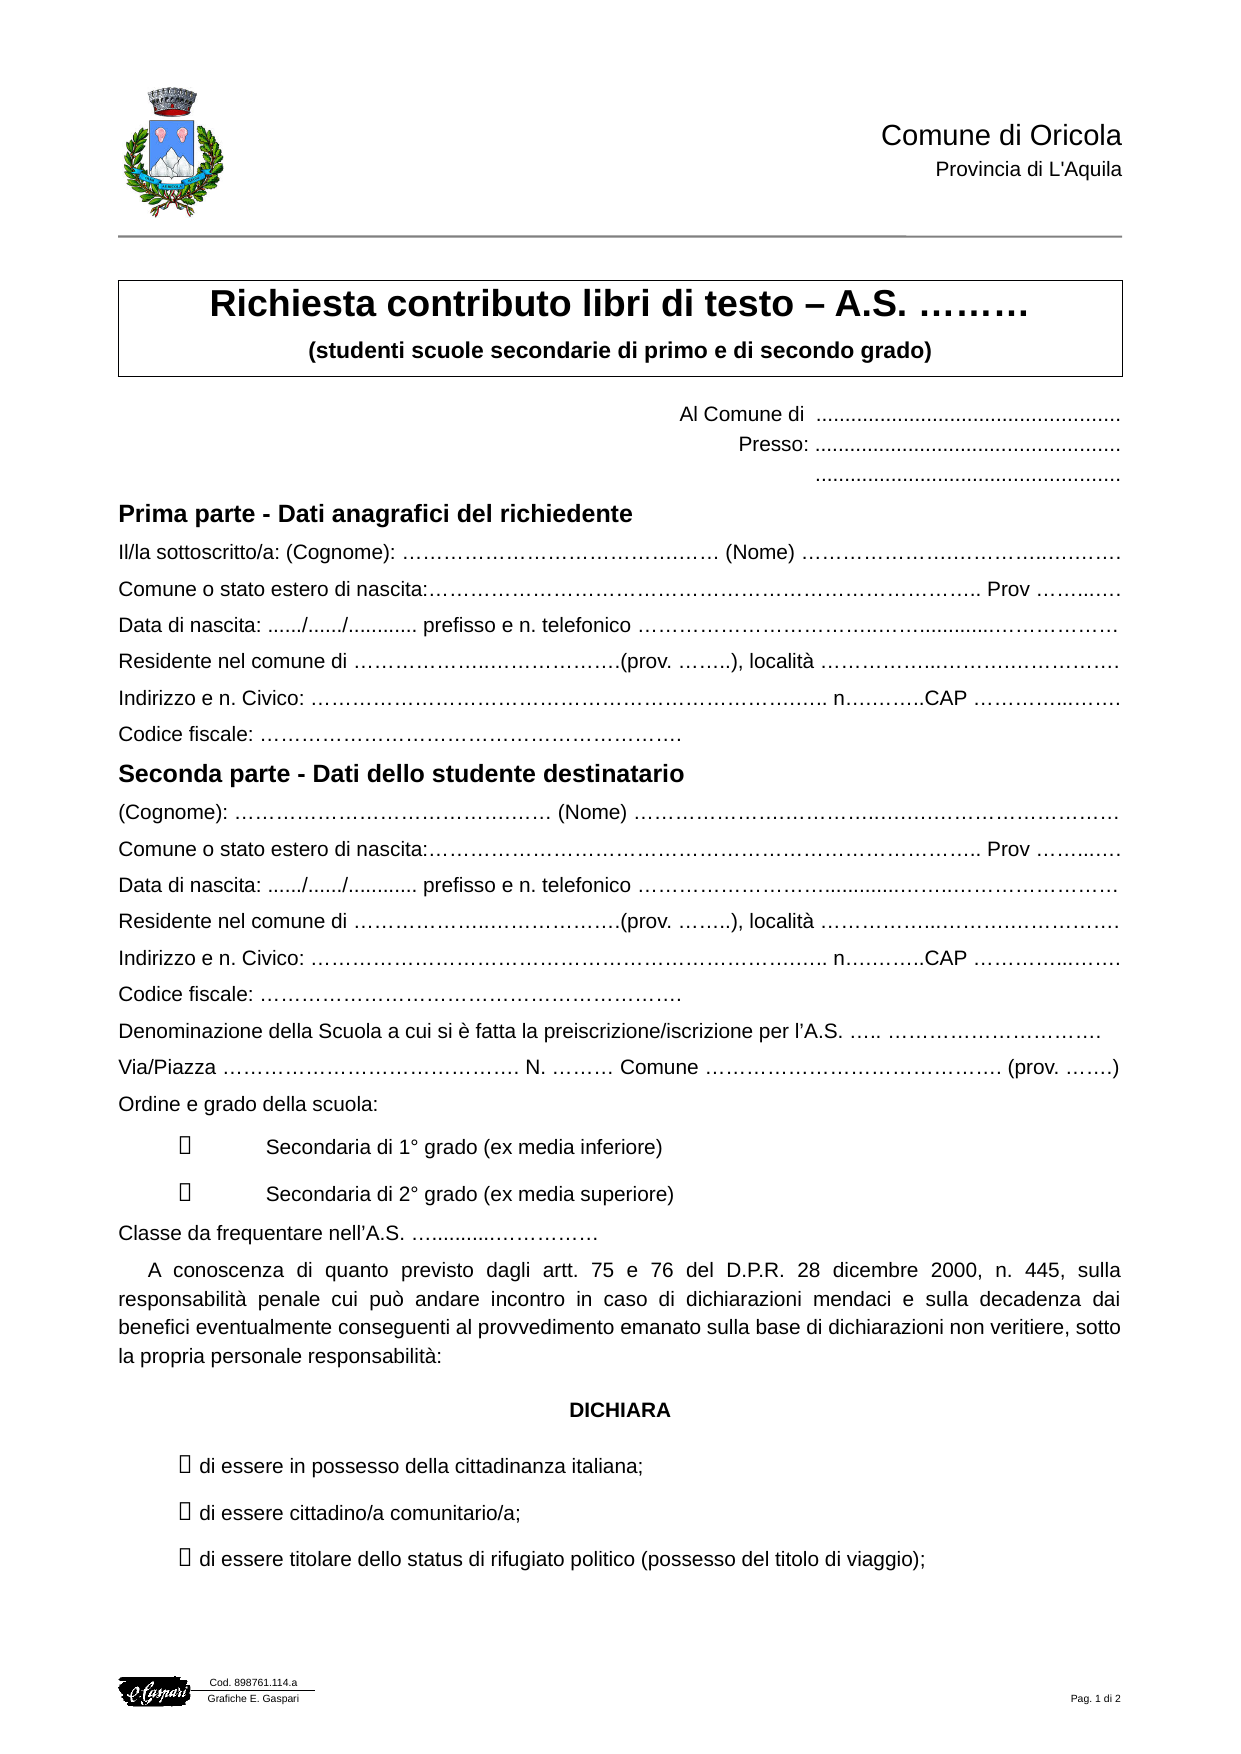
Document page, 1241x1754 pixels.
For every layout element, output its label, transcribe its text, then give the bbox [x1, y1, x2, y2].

text Indirizzo e n. Civico: …………………………………………………………….….. n….……..CAP …………...……. [118, 686, 1122, 710]
table_header Richiesta contributo libri di testo – A.S. ……… (studenti scuole secondarie di primo e di secondo grado) [119, 281, 1122, 376]
text Residente nel comune di ………………..……………….(prov. ……..), località ……………...……….……………. [118, 909, 1122, 933]
text Data di nascita: ....../....../............ prefisso e n. telefonico ……………………………..…….............……………… [118, 613, 1122, 637]
text  di essere cittadino/a comunitario/a; [177, 1493, 1122, 1527]
text (Cognome): ………………………………….…… (Nome) ………………….…………..….….……………………… [118, 800, 1122, 824]
text Comune di Oricola [224, 118, 1122, 152]
text  di essere titolare dello status di rifugiato politico (possesso del titolo di viaggio); [177, 1540, 1122, 1574]
text Classe da frequentare nell’A.S. …...........…………… [118, 1221, 1122, 1245]
text Provincia di L'Aquila [224, 157, 1122, 181]
text Data di nascita: ....../....../............ prefisso e n. telefonico ……………………….............……..…………………… [118, 873, 1122, 897]
text Presso: [738, 432, 1122, 456]
text  di essere in possesso della cittadinanza italiana; [177, 1447, 1122, 1481]
text Indirizzo e n. Civico: …………………………………………………………….….. n….……..CAP …………...……. [118, 946, 1122, 970]
text Via/Piazza ……………………………………. N. ……… Comune ……………………………………. (prov. …….) [118, 1055, 1122, 1079]
text Prima parte - Dati anagrafici del richiedente [118, 499, 1122, 527]
text Residente nel comune di ………………..……………….(prov. ……..), località ……………...……….……………. [118, 649, 1122, 673]
picture [117, 1675, 191, 1707]
text Codice fiscale: ……………………………………………………. [118, 982, 1122, 1006]
text Al Comune di [679, 402, 1122, 426]
text Codice fiscale: ……………………………………………………. [118, 722, 1122, 746]
picture [122, 87, 224, 219]
text Comune o stato estero di nascita:…………………………………………………………………….. Prov ……...…. [118, 836, 1122, 860]
text Comune o stato estero di nascita:…………………………………………………………………….. Prov ……...…. [118, 576, 1122, 600]
text Seconda parte - Dati dello studente destinatario [118, 759, 1122, 787]
text Il/la sottoscritto/a: (Cognome): ………………………………….…… (Nome) ………………….…………..….……. [118, 540, 1122, 564]
text DICHIARA [118, 1398, 1122, 1422]
text Ordine e grado della scuola: [118, 1092, 1122, 1116]
text Denominazione della Scuola a cui si è fatta la preiscrizione/iscrizione per l’A.S. ….. …………………………. [118, 1019, 1122, 1043]
text  Secondaria di 1° grado (ex media inferiore) [177, 1128, 1122, 1162]
text A conoscenza di quanto previsto dagli artt. 75 e 76 del D.P.R. 28 dicembre 2000, n. 445, sulla responsabilità penale cui può andare incontro in caso di dichiarazioni mendaci e sulla decadenza dai benefici eventualmente conseguenti al provvedimento emanato sulla base di dichiarazioni non veritiere, sotto la propria personale responsabilità: [118, 1258, 1122, 1368]
text  Secondaria di 2° grado (ex media superiore) [177, 1174, 1122, 1209]
